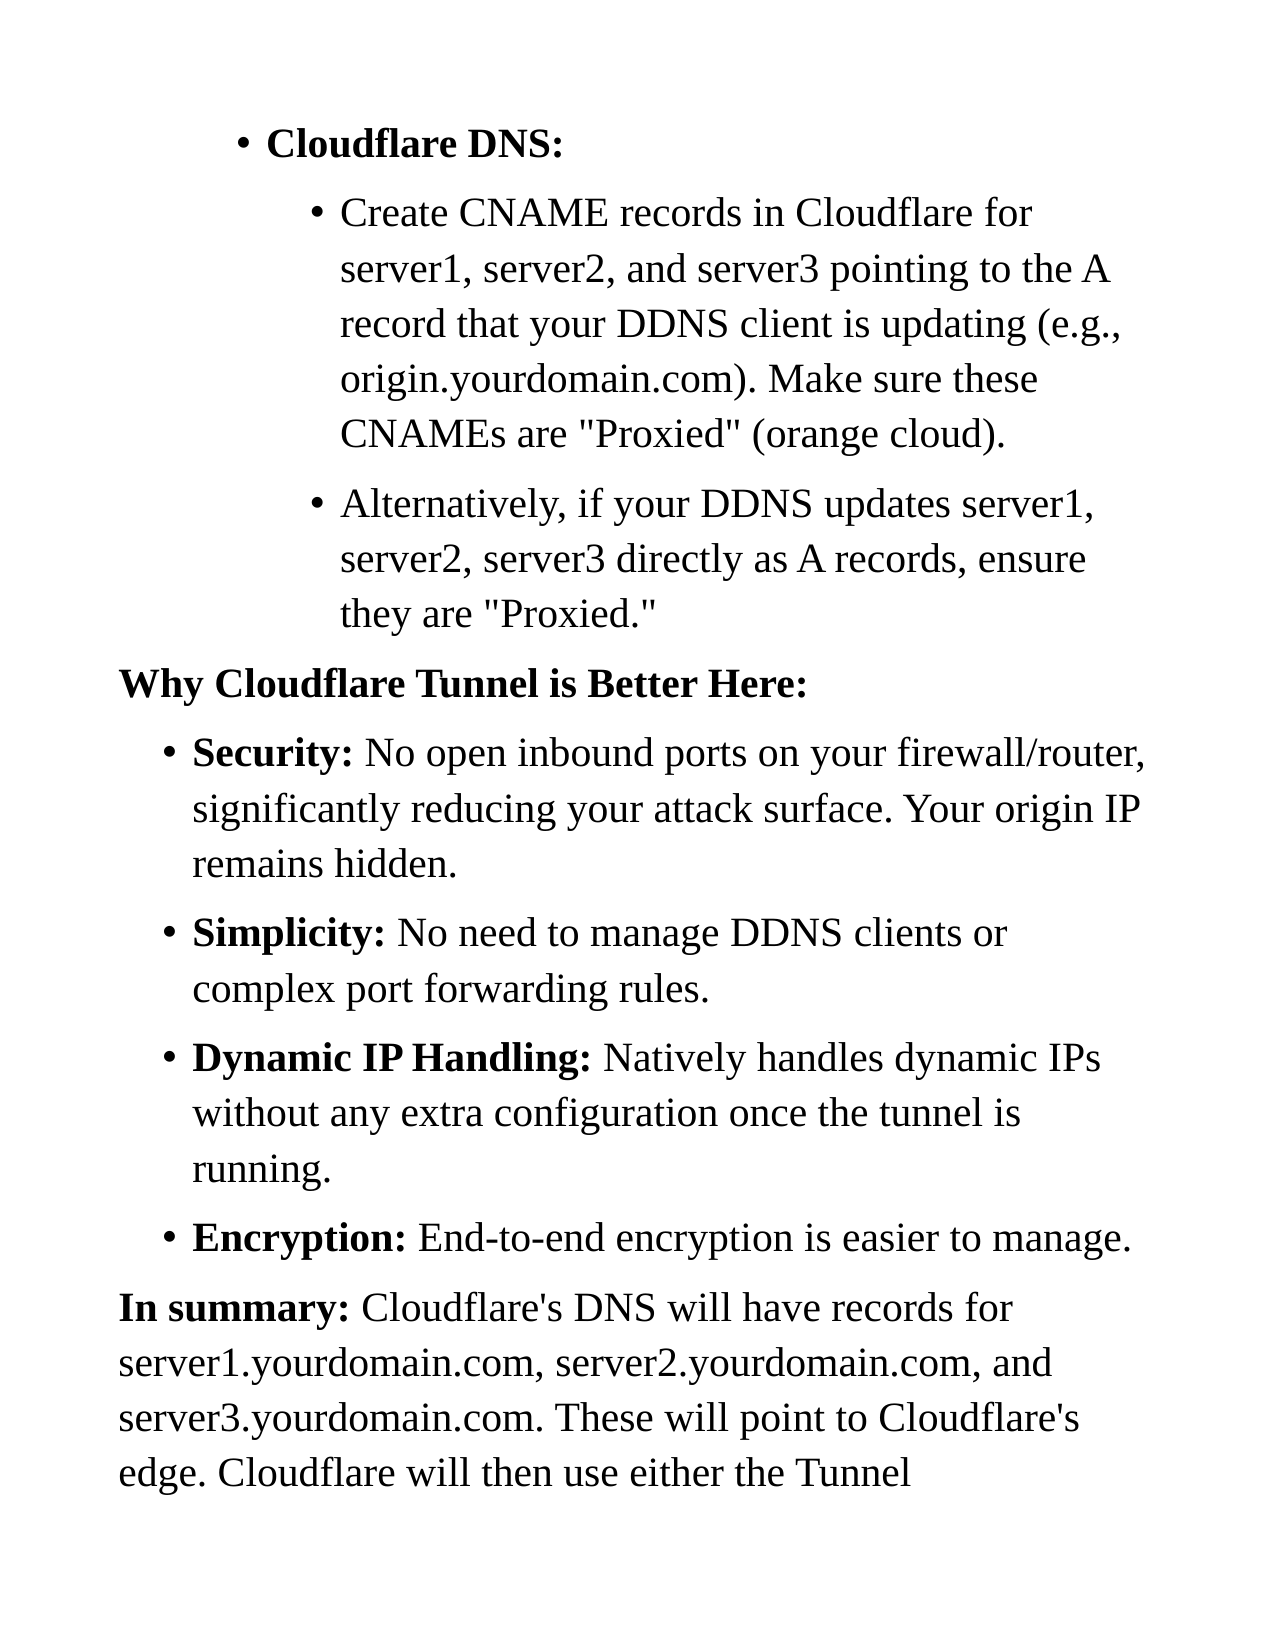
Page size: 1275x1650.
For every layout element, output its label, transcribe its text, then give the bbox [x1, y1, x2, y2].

list Cloudflare DNS: [236, 118, 1157, 166]
list Simplicity: No need to manage DDNS clients or complex port forwarding rules. [162, 908, 1157, 1011]
list Security: No open inbound ports on your firewall/router, significantly reducing your attack surface. Your origin IP remains hidden. [162, 728, 1157, 886]
list Encryption: End-to-end encryption is easier to manage. [162, 1213, 1157, 1261]
text Why Cloudflare Tunnel is Better Here: [118, 658, 1157, 706]
text In summary: Cloudflare's DNS will have records for server1.yourdomain.com, server2.yourdomain.com, and server3.yourdomain.com. These will point to Cloudflare's edge. Cloudflare will then use either the Tunnel [118, 1282, 1157, 1496]
list Dynamic IP Handling: Natively handles dynamic IPs without any extra configuration once the tunnel is running. [162, 1033, 1157, 1191]
list Alternatively, if your DDNS updates server1, server2, server3 directly as A records, ensure they are "Proxied." [310, 478, 1157, 636]
list Create CNAME records in Cloudflare for server1, server2, and server3 pointing to the A record that your DDNS client is updating (e.g., origin.yourdomain.com). Make sure these CNAMEs are "Proxied" (orange cloud). [310, 188, 1157, 456]
